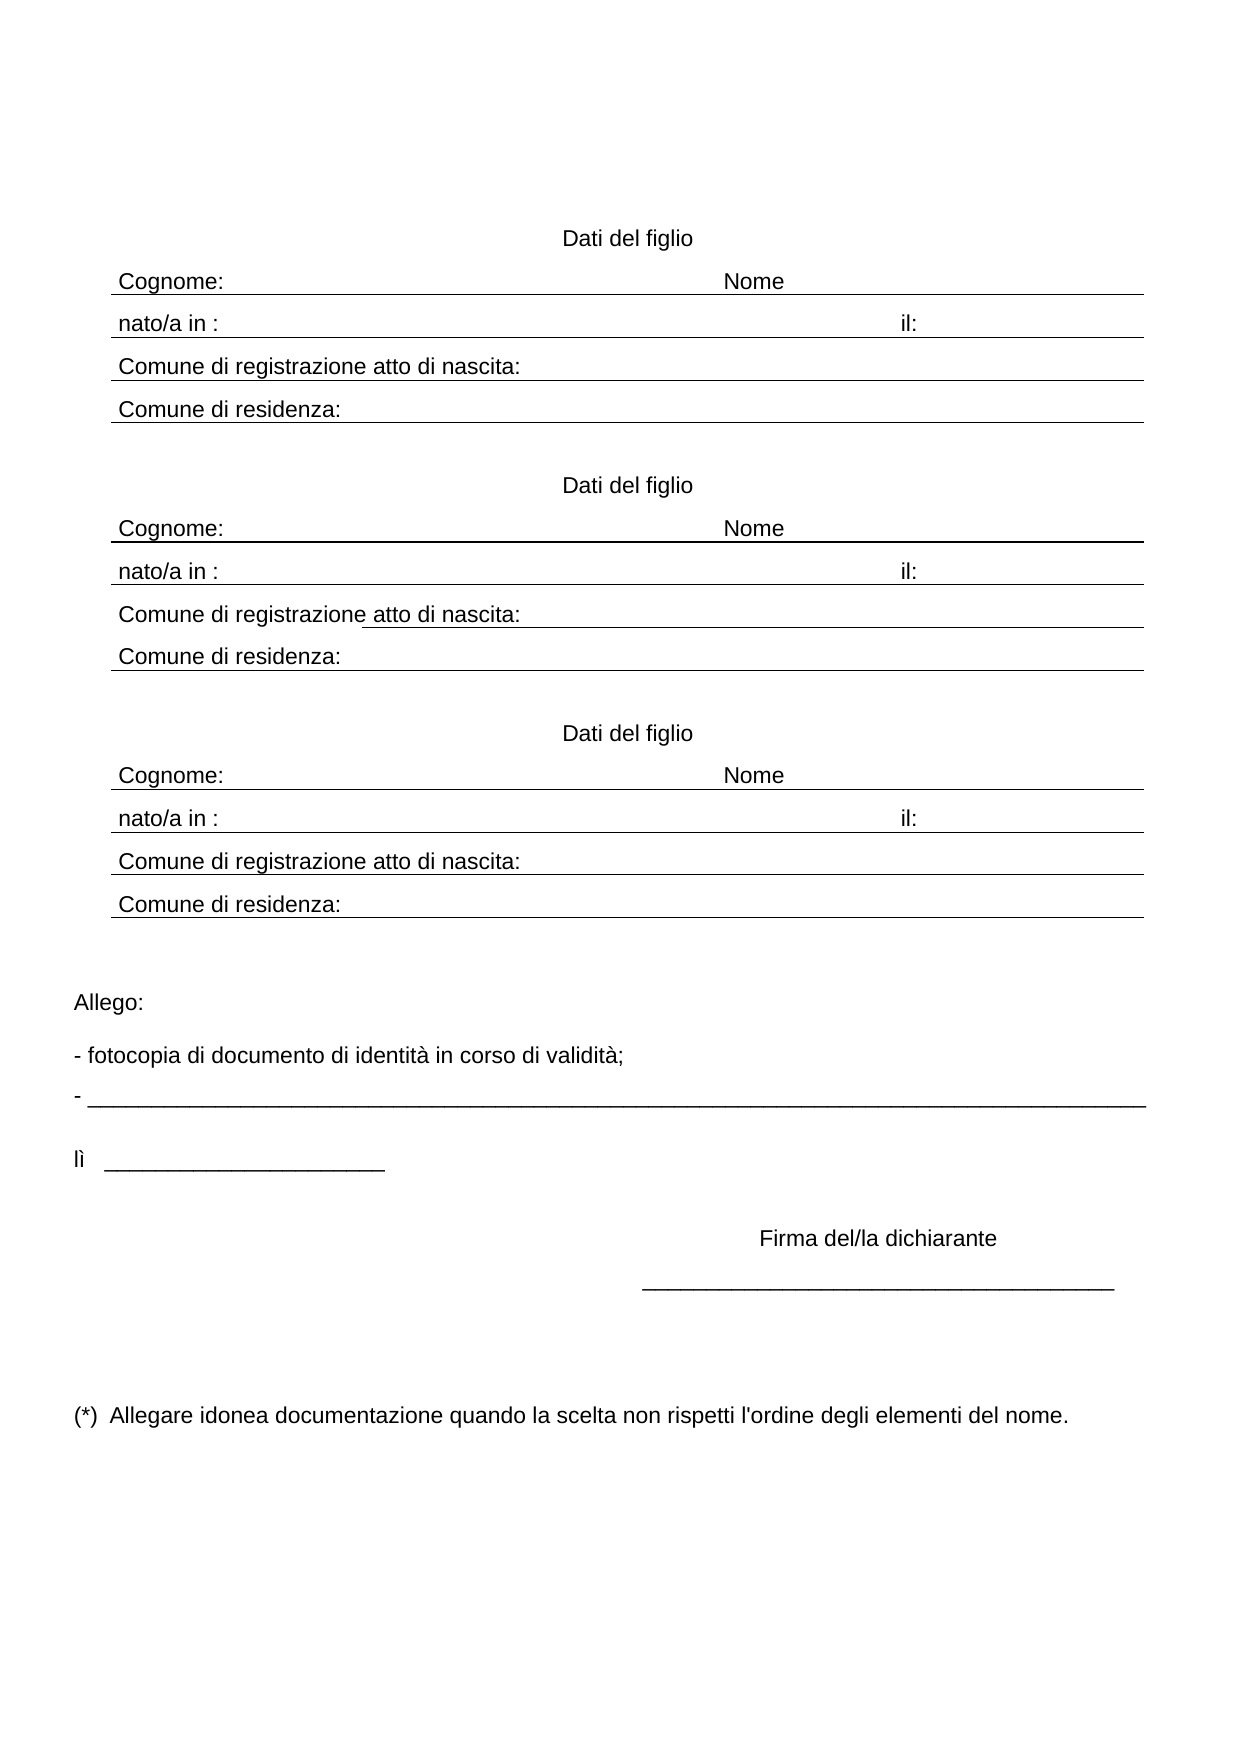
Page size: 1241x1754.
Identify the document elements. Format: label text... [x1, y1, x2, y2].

table_cell Comune di residenza: [111, 381, 362, 422]
table_cell [111, 918, 1144, 951]
table_cell Comune di residenza: [111, 875, 362, 917]
table_cell [362, 628, 1144, 669]
table_cell [539, 338, 1144, 379]
table_cell Comune di registrazione atto di nascita: [111, 585, 539, 627]
table_cell Comune di registrazione atto di nascita: [111, 833, 539, 874]
table_cell [244, 543, 893, 584]
table_cell [539, 833, 1144, 874]
table_cell [244, 499, 716, 541]
table_cell [362, 381, 1144, 422]
table_cell il: [893, 295, 938, 337]
table_cell [805, 499, 1144, 541]
text Firma del/la dichiarante [634, 1225, 1122, 1252]
table_cell Cognome: [111, 746, 243, 789]
text Allego: [74, 989, 1122, 1016]
table_cell Dati del figlio [111, 704, 1144, 746]
table_header Dati del figlio [111, 209, 1144, 251]
table_cell Dati del figlio [111, 456, 1144, 499]
table_cell [362, 875, 1144, 917]
table_cell [244, 790, 893, 832]
table_cell [111, 671, 1144, 704]
table_cell nato/a in : [111, 790, 243, 832]
text (*) Allegare idonea documentazione quando la scelta non rispetti l'ordine degli elementi del nome. [74, 1402, 1122, 1429]
table_cell [805, 746, 1144, 789]
table_cell [244, 251, 716, 294]
table_cell [938, 295, 1144, 337]
table_cell Cognome: [111, 251, 243, 294]
table_cell [539, 585, 1144, 627]
table_cell il: [893, 790, 938, 832]
table_cell nato/a in : [111, 295, 243, 337]
text - ___________________________________________________________________________________ [74, 1082, 1152, 1108]
table_cell [805, 251, 1144, 294]
text _____________________________________ [634, 1265, 1122, 1291]
table_cell [938, 543, 1144, 584]
table_cell Comune di residenza: [111, 627, 362, 669]
table_cell Cognome: [111, 499, 243, 541]
table_cell il: [893, 543, 938, 584]
table_cell nato/a in : [111, 543, 243, 584]
table_cell [111, 423, 1144, 456]
table_cell Nome [716, 499, 805, 541]
table_cell [244, 295, 893, 337]
text - fotocopia di documento di identità in corso di validità; [74, 1042, 1122, 1068]
table_cell [938, 790, 1144, 832]
table_cell Nome [716, 746, 805, 789]
table_cell [244, 746, 716, 789]
text lì ______________________ [74, 1146, 1122, 1173]
table_cell Nome [716, 251, 805, 294]
table_cell Comune di registrazione atto di nascita: [111, 338, 539, 379]
